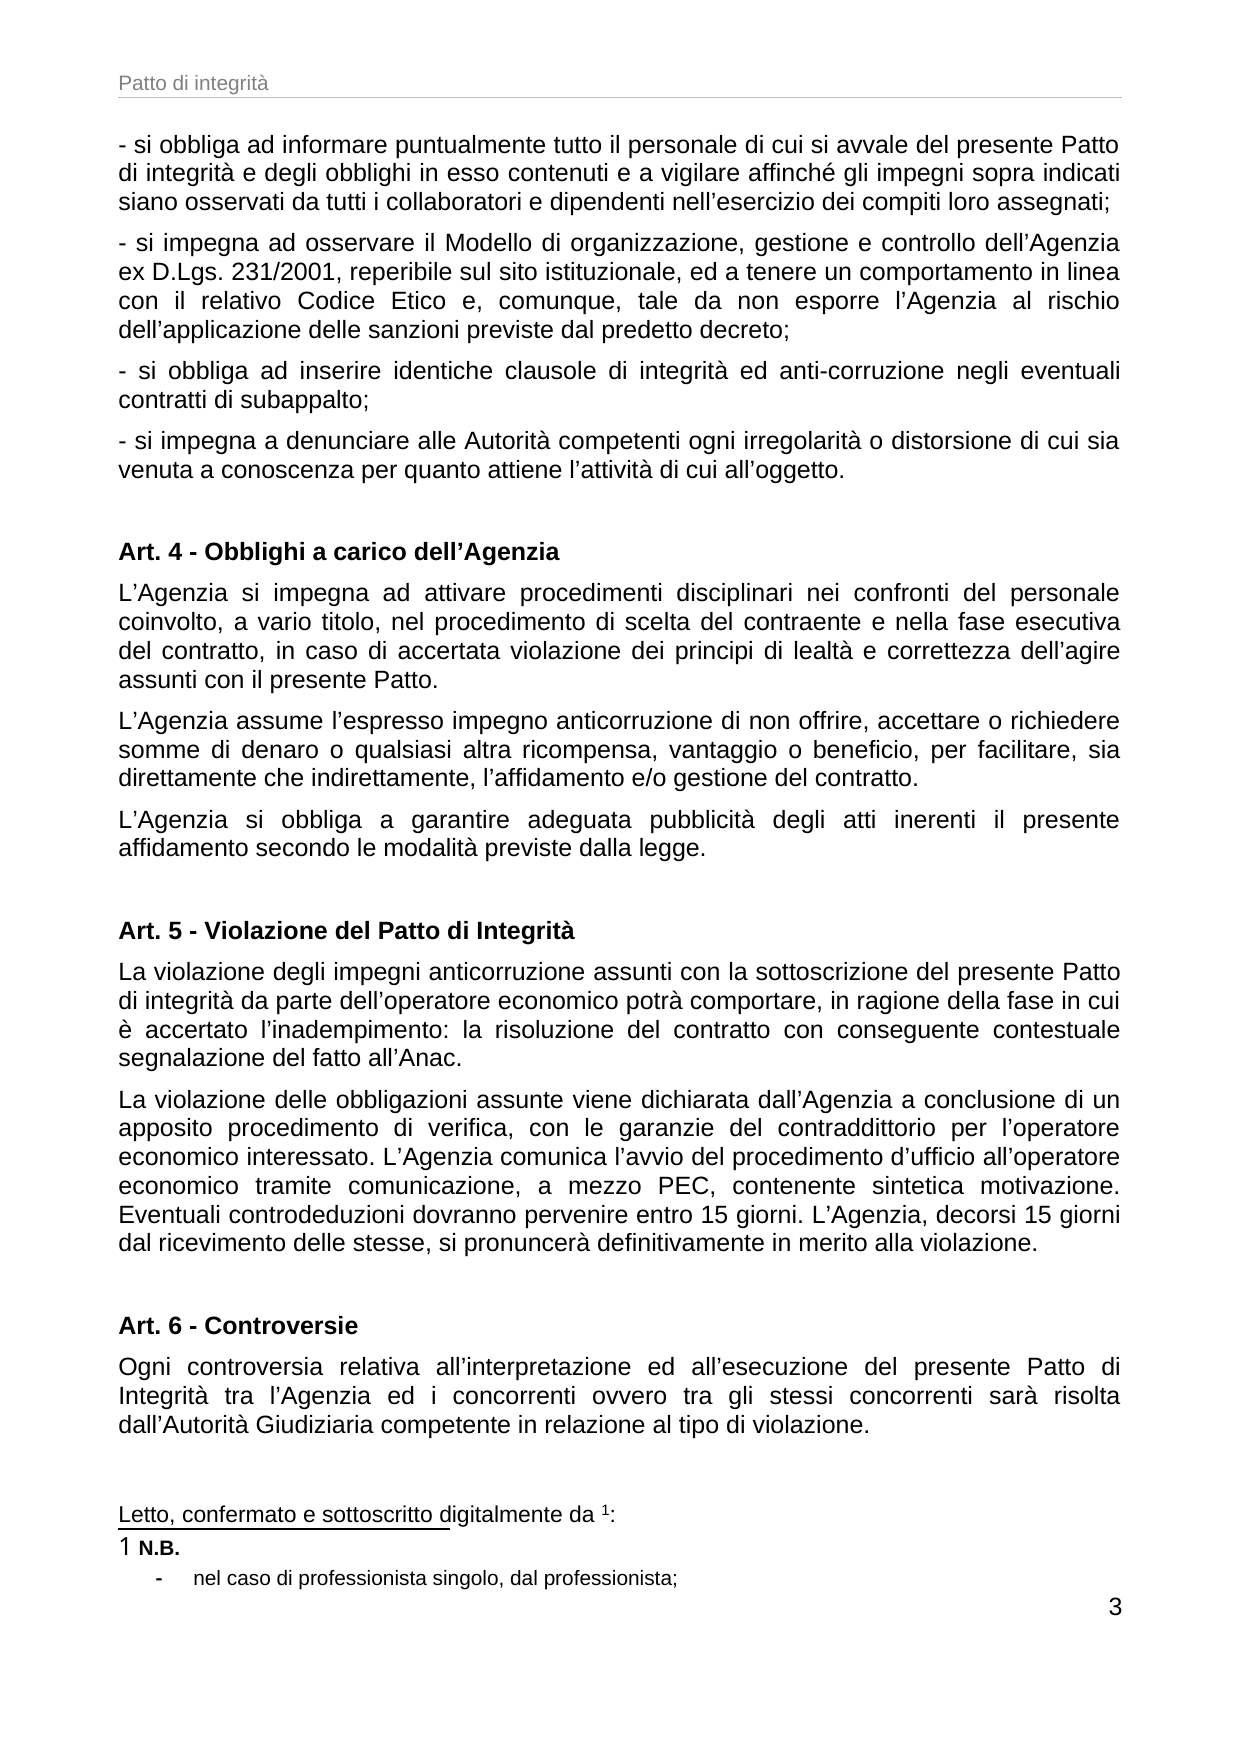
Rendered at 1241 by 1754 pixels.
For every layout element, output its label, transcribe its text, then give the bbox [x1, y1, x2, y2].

text - si obbliga ad inserire identiche clausole di integrità ed anti-corruzione negli eventuali contratti di subappalto; [118, 356, 1122, 413]
text N.B. [118, 1529, 1122, 1563]
text Letto, confermato e sottoscritto digitalmente da : [118, 1501, 1122, 1527]
text - si impegna a denunciare alle Autorità competenti ogni irregolarità o distorsione di cui sia venuta a conoscenza per quanto attiene l’attività di cui all’oggetto. [118, 426, 1122, 483]
text - si obbliga ad informare puntualmente tutto il personale di cui si avvale del presente Patto di integrità e degli obblighi in esso contenuti e a vigilare affinché gli impegni sopra indicati siano osservati da tutti i collaboratori e dipendenti nell’esercizio dei compiti loro assegnati; [118, 130, 1122, 216]
text - si impegna ad osservare il Modello di organizzazione, gestione e controllo dell’Agenzia ex D.Lgs. 231/2001, reperibile sul sito istituzionale, ed a tenere un comportamento in linea con il relativo Codice Etico e, comunque, tale da non esporre l’Agenzia al rischio dell’applicazione delle sanzioni previste dal predetto decreto; [118, 228, 1122, 343]
list nel caso di professionista singolo, dal professionista; [156, 1563, 1122, 1591]
text Ogni controversia relativa all’interpretazione ed all’esecuzione del presente Patto di Integrità tra l’Agenzia ed i concorrenti ovvero tra gli stessi concorrenti sarà risolta dall’Autorità Giudiziaria competente in relazione al tipo di violazione. [118, 1352, 1122, 1438]
text Art. 6 - Controversie [118, 1311, 1122, 1340]
text Art. 5 - Violazione del Patto di Integrità [118, 916, 1122, 945]
text L’Agenzia si impegna ad attivare procedimenti disciplinari nei confronti del personale coinvolto, a vario titolo, nel procedimento di scelta del contraente e nella fase esecutiva del contratto, in caso di accertata violazione dei principi di lealtà e correttezza dell’agire assunti con il presente Patto. [118, 578, 1122, 693]
text L’Agenzia si obbliga a garantire adeguata pubblicità degli atti inerenti il presente affidamento secondo le modalità previste dalla legge. [118, 805, 1122, 862]
text L’Agenzia assume l’espresso impegno anticorruzione di non offrire, accettare o richiedere somme di denaro o qualsiasi altra ricompensa, vantaggio o beneficio, per facilitare, sia direttamente che indirettamente, l’affidamento e/o gestione del contratto. [118, 706, 1122, 792]
text Art. 4 - Obblighi a carico dell’Agenzia [118, 537, 1122, 566]
text La violazione degli impegni anticorruzione assunti con la sottoscrizione del presente Patto di integrità da parte dell’operatore economico potrà comportare, in ragione della fase in cui è accertato l’inadempimento: la risoluzione del contratto con conseguente contestuale segnalazione del fatto all’Anac. [118, 957, 1122, 1072]
text La violazione delle obbligazioni assunte viene dichiarata dall’Agenzia a conclusione di un apposito procedimento di verifica, con le garanzie del contraddittorio per l’operatore economico interessato. L’Agenzia comunica l’avvio del procedimento d’ufficio all’operatore economico tramite comunicazione, a mezzo PEC, contenente sintetica motivazione. Eventuali controdeduzioni dovranno pervenire entro 15 giorni. L’Agenzia, decorsi 15 giorni dal ricevimento delle stesse, si pronuncerà definitivamente in merito alla violazione. [118, 1085, 1122, 1257]
